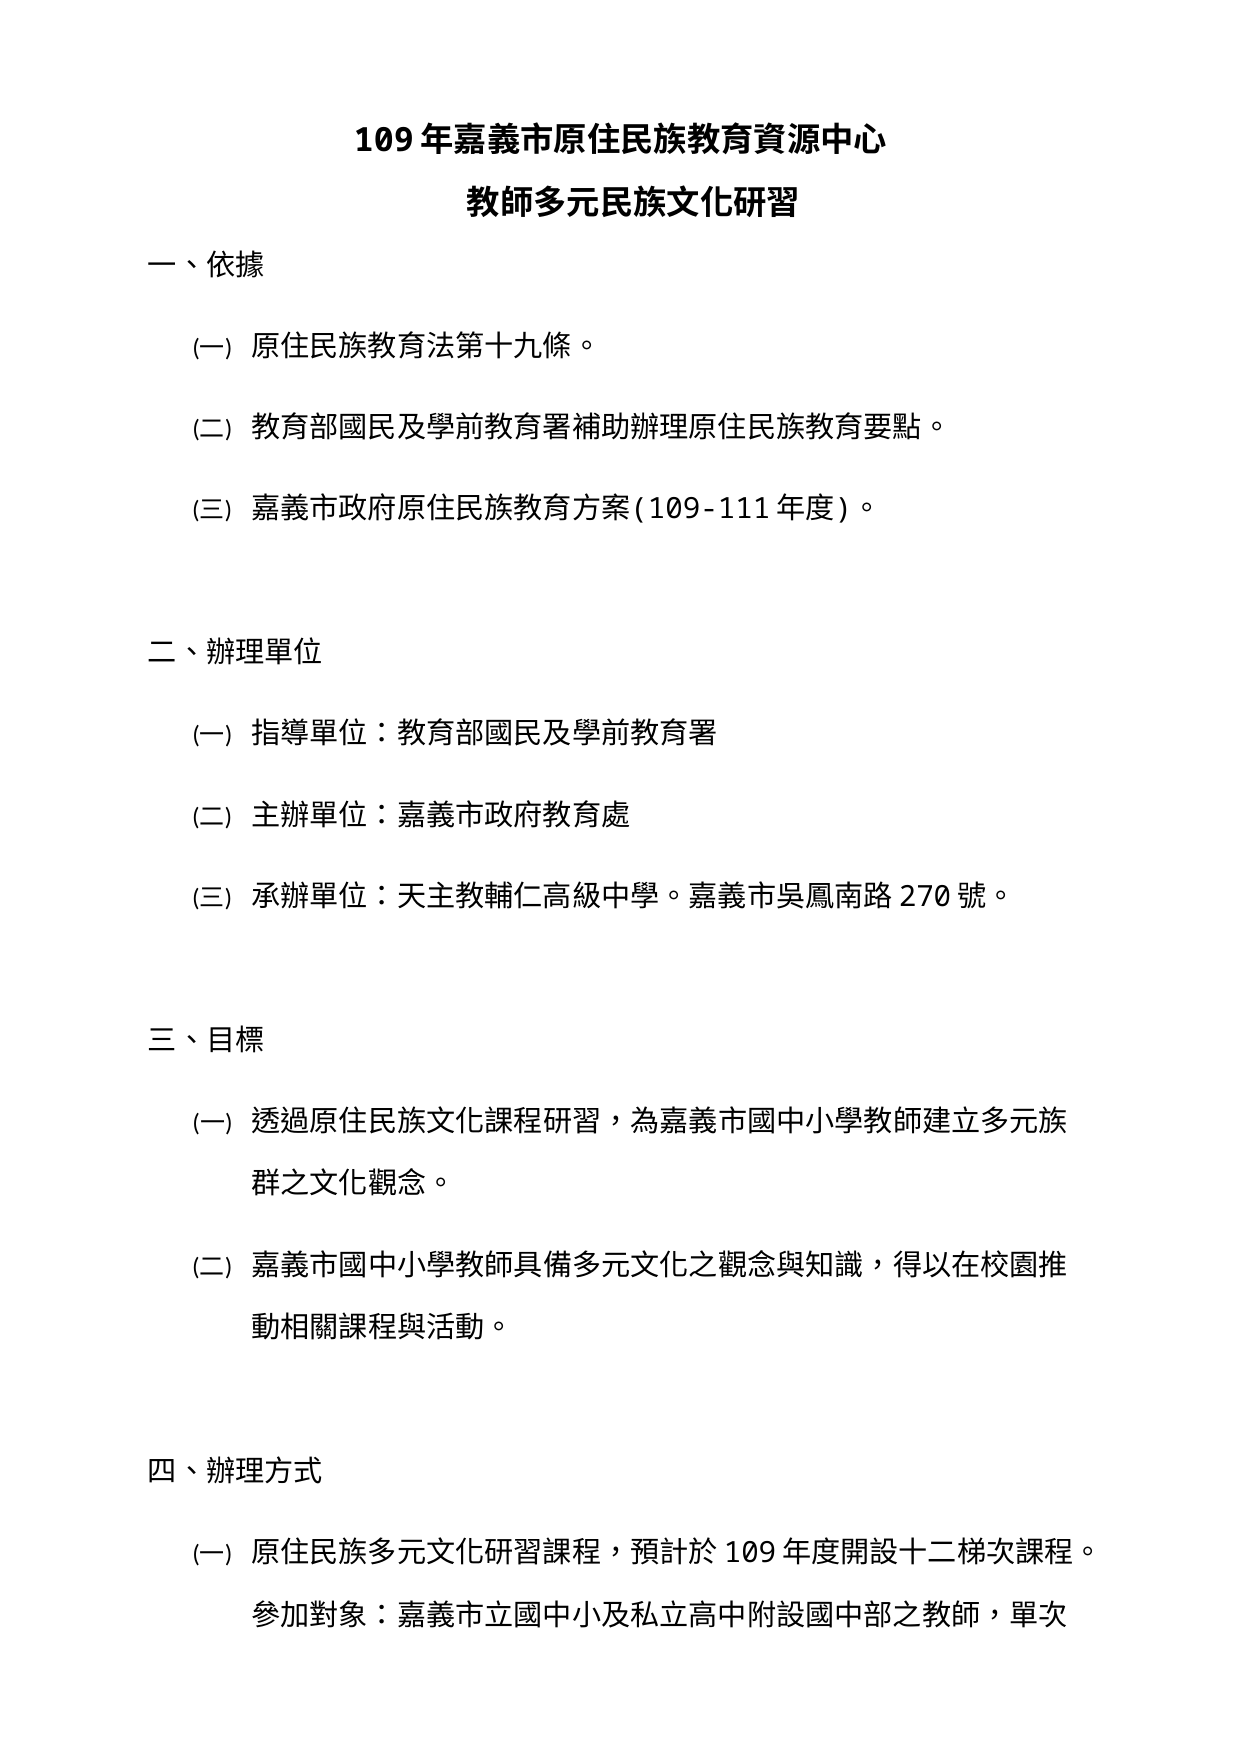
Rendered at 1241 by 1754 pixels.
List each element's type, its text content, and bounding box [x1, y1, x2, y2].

list 原住民族教育法第十九條。 [192, 302, 1092, 364]
text 二、辦理單位 [148, 608, 1092, 671]
list 教育部國民及學前教育署補助辦理原住民族教育要點。 [192, 383, 1092, 446]
text 一、依據 [148, 221, 1092, 283]
text 三、目標 [148, 996, 1092, 1058]
text 四、辦理方式 [148, 1427, 1092, 1489]
list 指導單位：教育部國民及學前教育署 [192, 689, 1092, 752]
list 原住民族多元文化研習課程，預計於109年度開設十二梯次課程。參加對象：嘉義市立國中小及私立高中附設國中部之教師，單次研習招收老師15名。 [192, 1508, 1092, 1633]
list 嘉義市國中小學教師具備多元文化之觀念與知識，得以在校園推動相關課程與活動。 [192, 1221, 1092, 1346]
list 承辦單位：天主教輔仁高級中學。嘉義市吳鳳南路270號。 [192, 852, 1092, 914]
text 教師多元民族文化研習 [148, 158, 1119, 221]
list 透過原住民族文化課程研習，為嘉義市國中小學教師建立多元族群之文化觀念。 [192, 1077, 1092, 1202]
text 109年嘉義市原住民族教育資源中心 [148, 96, 1092, 158]
list 主辦單位：嘉義市政府教育處 [192, 771, 1092, 833]
list 嘉義市政府原住民族教育方案(109-111年度)。 [192, 464, 1092, 527]
